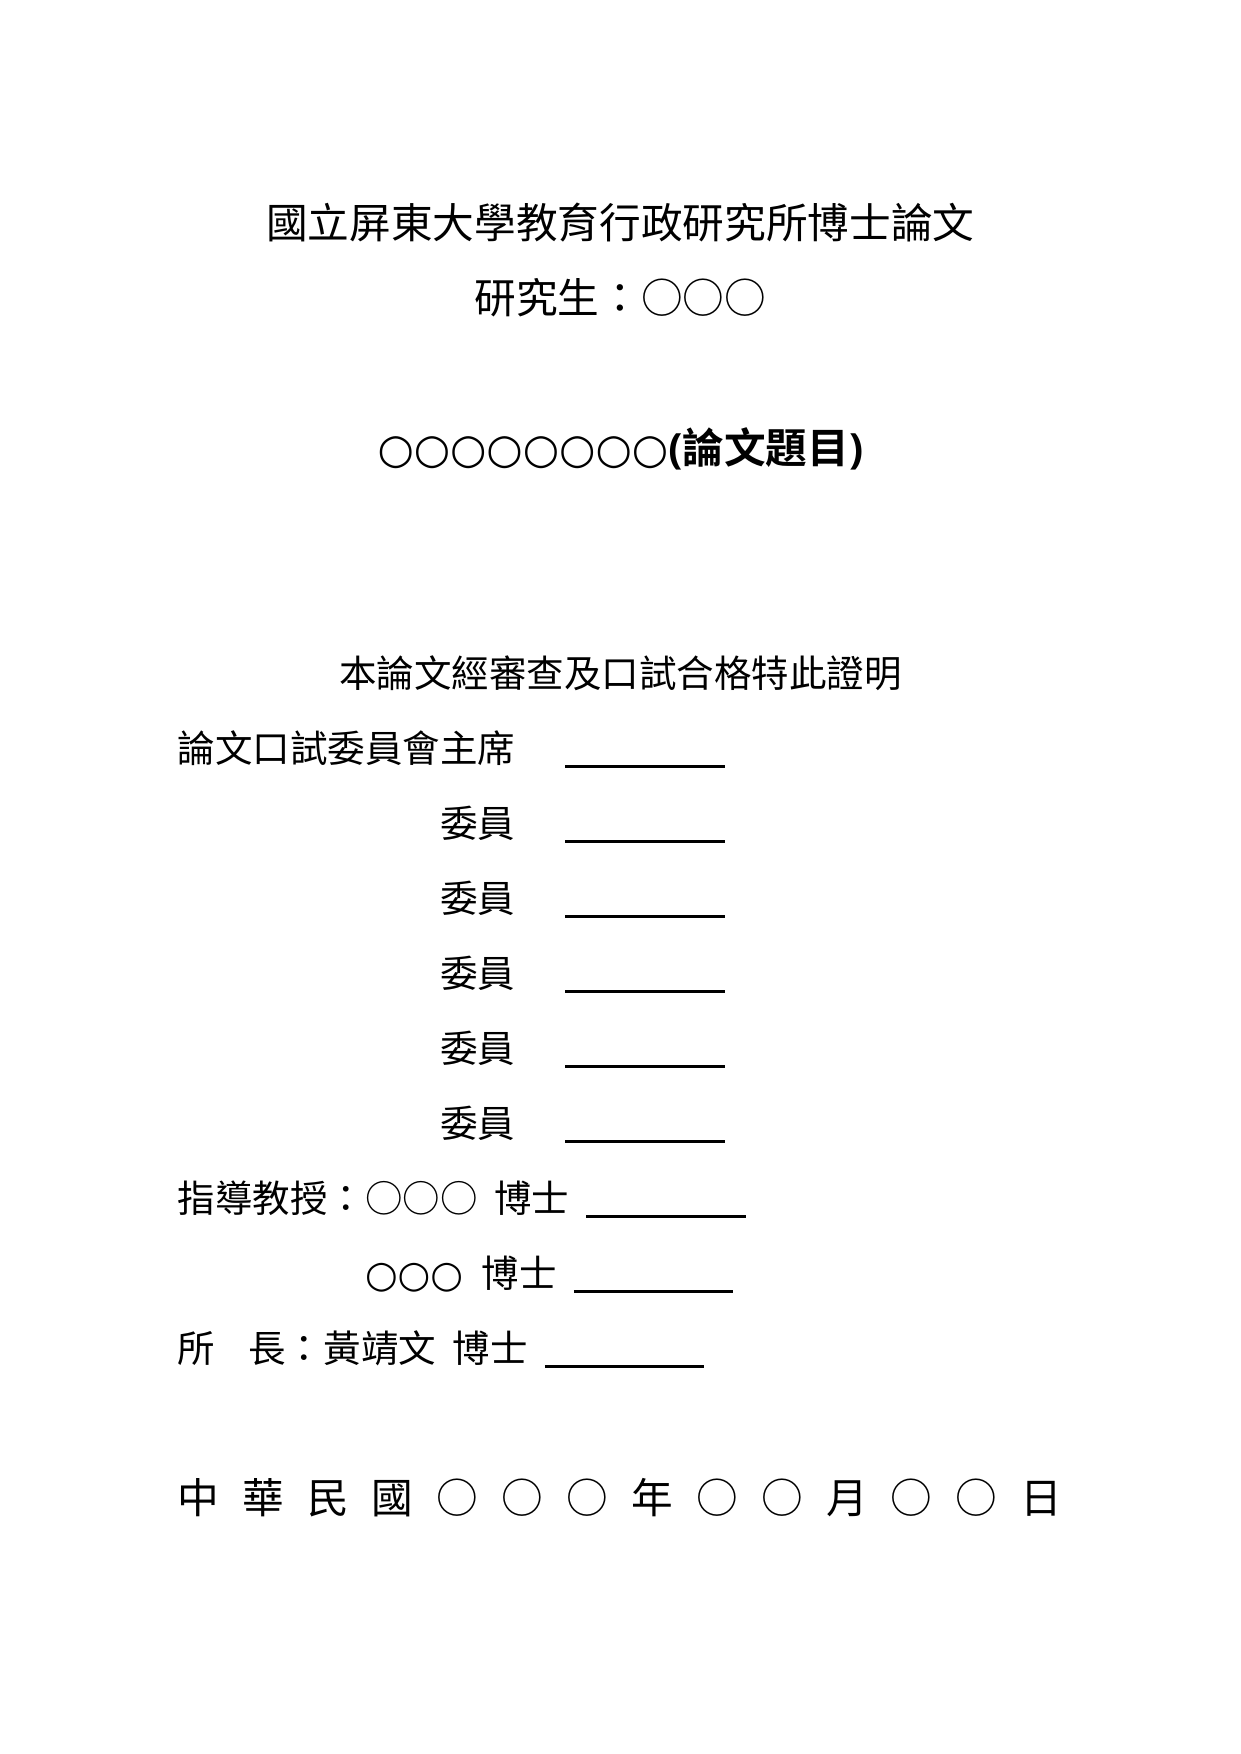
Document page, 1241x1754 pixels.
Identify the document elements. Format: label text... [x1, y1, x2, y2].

text 委員 [177, 1083, 1063, 1158]
text 委員 [177, 858, 1063, 933]
text 指導教授：○○○ 博士 [177, 1158, 1063, 1233]
text 研究生：○○○ [177, 258, 1063, 333]
text 所 長：黃靖文 博士 [177, 1308, 1063, 1383]
text 中華民國○○○年○○月○○日 [177, 1458, 1063, 1533]
text ○○○ 博士 [365, 1233, 1063, 1308]
text 委員 [177, 1008, 1063, 1083]
text 論文口試委員會主席 [177, 708, 1063, 783]
text ○○○○○○○○(論文題目) [177, 408, 1063, 483]
text 國立屏東大學教育行政研究所博士論文 [177, 183, 1063, 258]
text 委員 [177, 933, 1063, 1008]
text 本論文經審查及口試合格特此證明 [177, 633, 1063, 708]
text 委員 [177, 783, 1063, 858]
